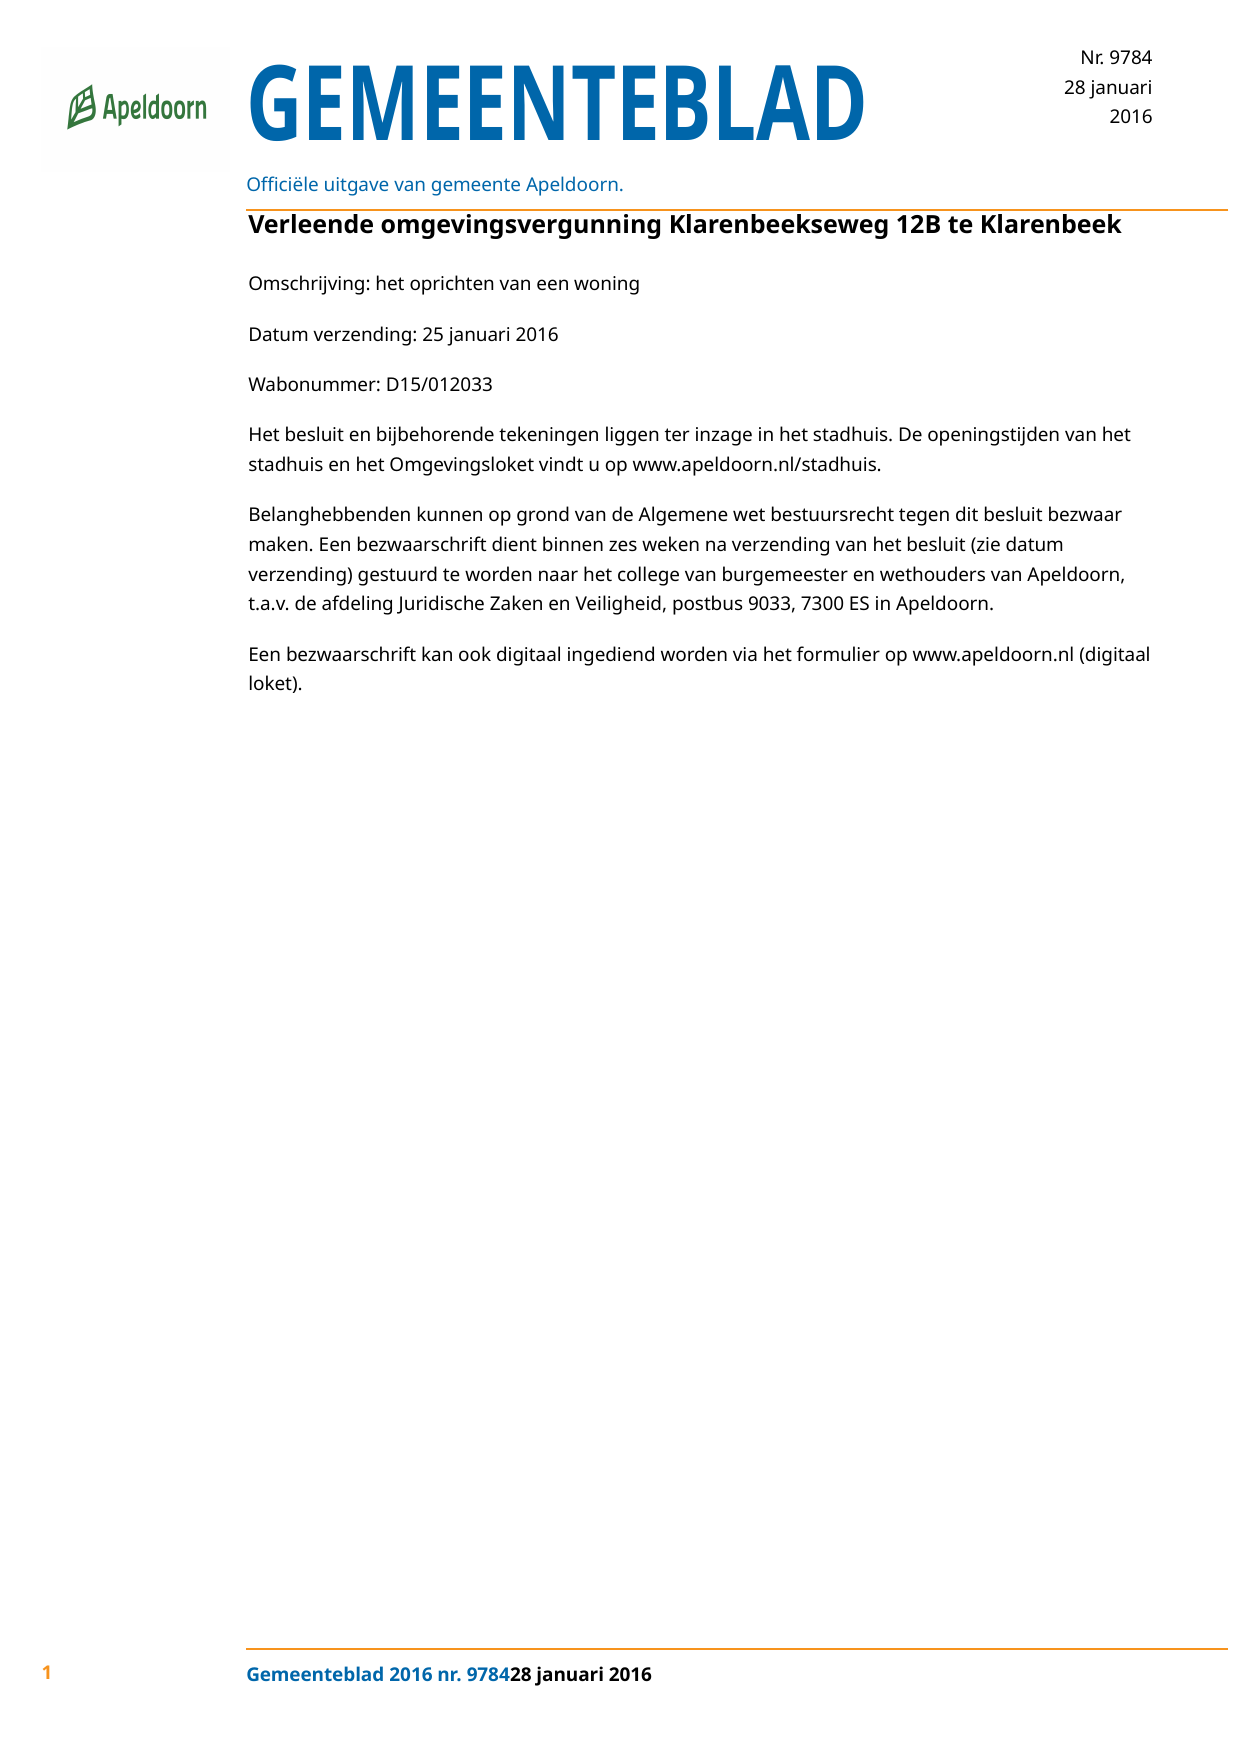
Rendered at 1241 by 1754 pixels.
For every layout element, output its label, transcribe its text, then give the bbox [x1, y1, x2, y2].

text Het besluit en bijbehorende tekeningen liggen ter inzage in het stadhuis. De openingstijden van het stadhuis en het Omgevingsloket vindt u op www.apeldoorn.nl/stadhuis. [248, 422, 1152, 477]
text Een bezwaarschrift kan ook digitaal ingediend worden via het formulier op www.apeldoorn.nl (digitaal loket). [248, 641, 1152, 696]
text Verleende omgevingsvergunning Klarenbeekseweg 12B te Klarenbeek [248, 211, 1152, 241]
text Omschrijving: het oprichten van een woning [248, 270, 1152, 296]
text Belanghebbenden kunnen op grond van de Algemene wet bestuursrecht tegen dit besluit bezwaar maken. Een bezwaarschrift dient binnen zes weken na verzending van het besluit (zie datum verzending) gestuurd te worden naar het college van burgemeester en wethouders van Apeldoorn, t.a.v. de afdeling Juridische Zaken en Veiligheid, postbus 9033, 7300 ES in Apeldoorn. [248, 502, 1152, 616]
text Wabonummer: D15/012033 [248, 371, 1152, 397]
text Datum verzending: 25 januari 2016 [248, 321, 1152, 346]
picture [41, 47, 231, 172]
